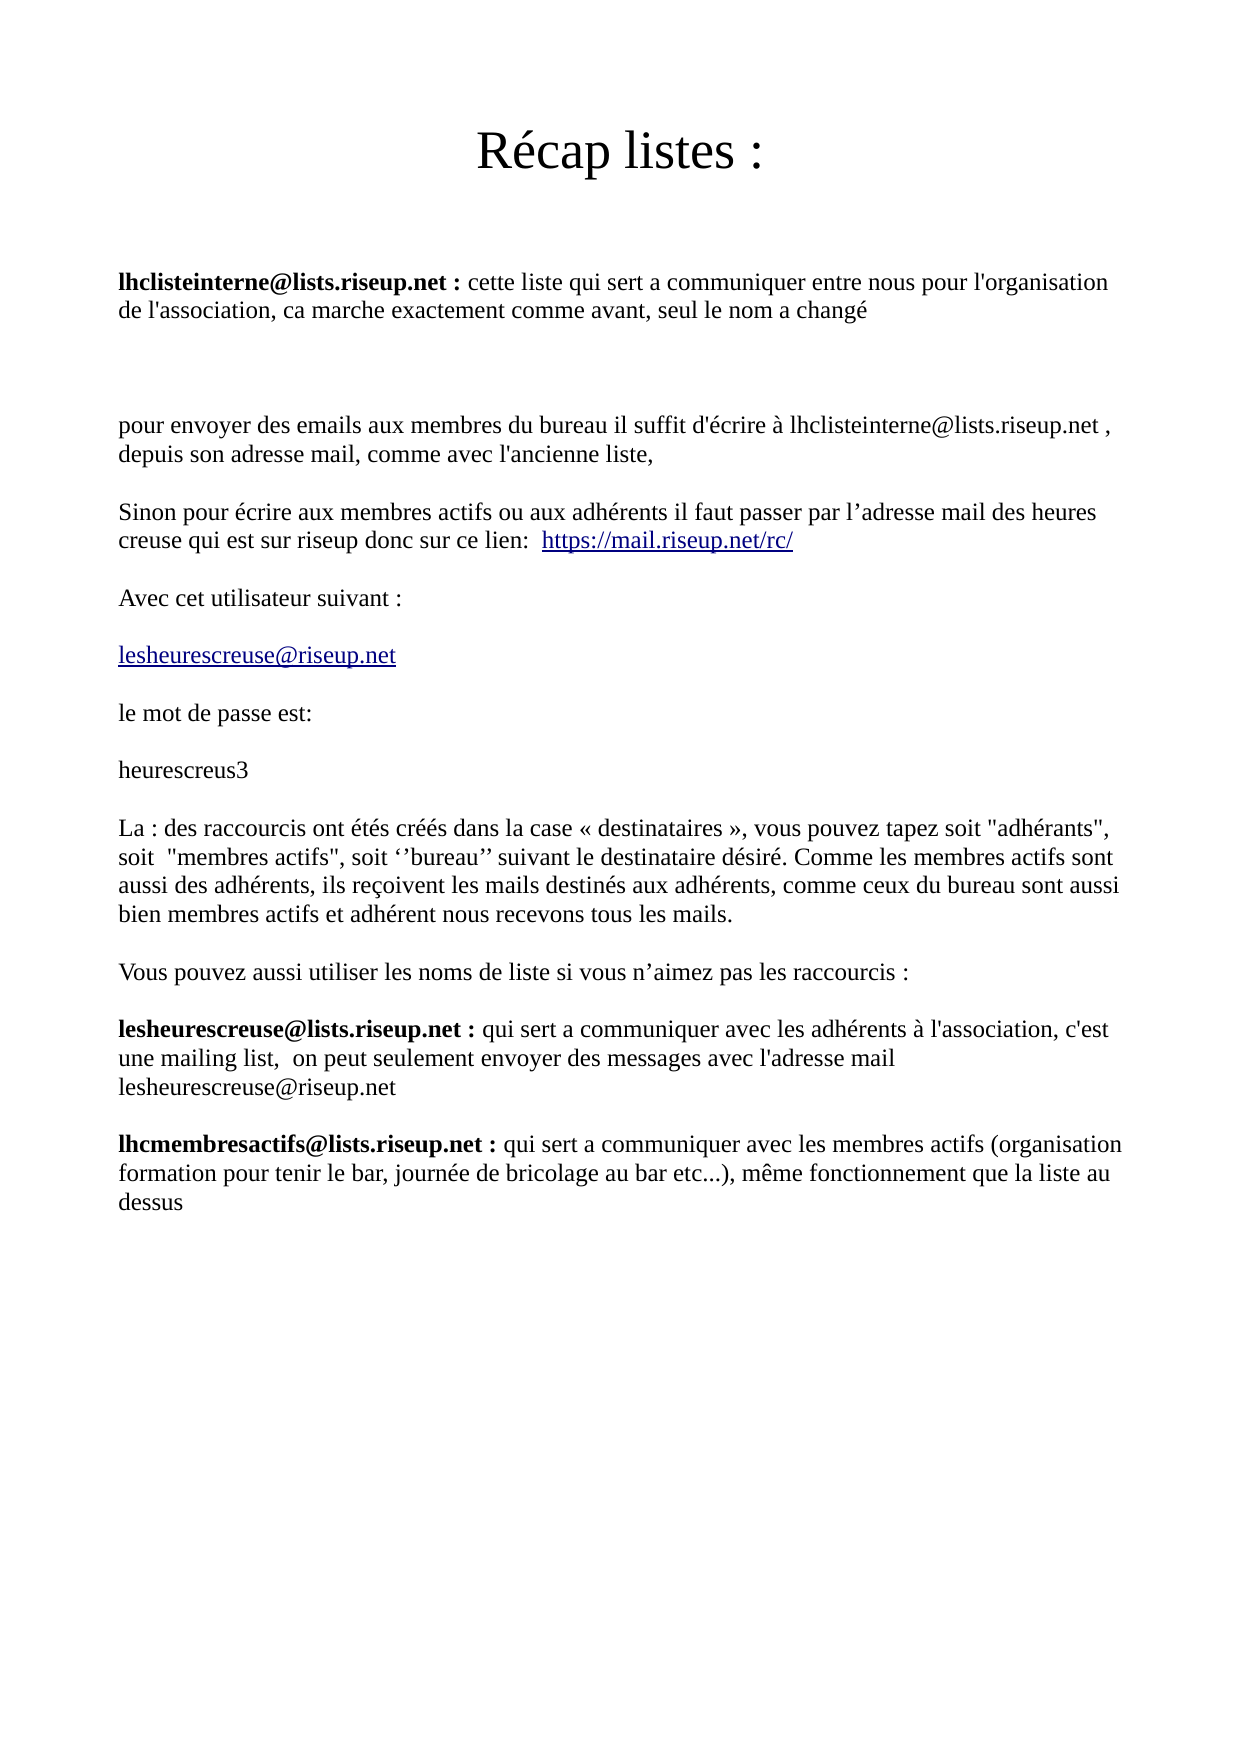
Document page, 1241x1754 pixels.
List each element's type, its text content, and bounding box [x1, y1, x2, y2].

text lhcmembresactifs@lists.riseup.net : qui sert a communiquer avec les membres actifs (organisation formation pour tenir le bar, journée de bricolage au bar etc...), même fonctionnement que la liste au dessus [118, 1129, 1122, 1215]
text lesheurescreuse@lists.riseup.net : qui sert a communiquer avec les adhérents à l'association, c'est une mailing list, on peut seulement envoyer des messages avec l'adresse mail lesheurescreuse@riseup.net [118, 1014, 1122, 1100]
text lhclisteinterne@lists.riseup.net : cette liste qui sert a communiquer entre nous pour l'organisation de l'association, ca marche exactement comme avant, seul le nom a changé [118, 267, 1122, 324]
text Avec cet utilisateur suivant : [118, 583, 1122, 612]
text heurescreus3 [118, 755, 1122, 784]
text pour envoyer des emails aux membres du bureau il suffit d'écrire à lhclisteinterne@lists.riseup.net , depuis son adresse mail, comme avec l'ancienne liste, [118, 410, 1122, 468]
text Vous pouvez aussi utiliser les noms de liste si vous n’aimez pas les raccourcis : [118, 957, 1122, 985]
text Récap listes : [118, 118, 1122, 180]
text lesheurescreuse@riseup.net [118, 640, 1122, 669]
text La : des raccourcis ont étés créés dans la case « destinataires », vous pouvez tapez soit "adhérants", soit "membres actifs", soit ‘’bureau’’ suivant le destinataire désiré. Comme les membres actifs sont aussi des adhérents, ils reçoivent les mails destinés aux adhérents, comme ceux du bureau sont aussi bien membres actifs et adhérent nous recevons tous les mails. [118, 813, 1122, 928]
text Sinon pour écrire aux membres actifs ou aux adhérents il faut passer par l’adresse mail des heures creuse qui est sur riseup donc sur ce lien: https://mail.riseup.net/rc/ [118, 497, 1122, 554]
text le mot de passe est: [118, 698, 1122, 727]
